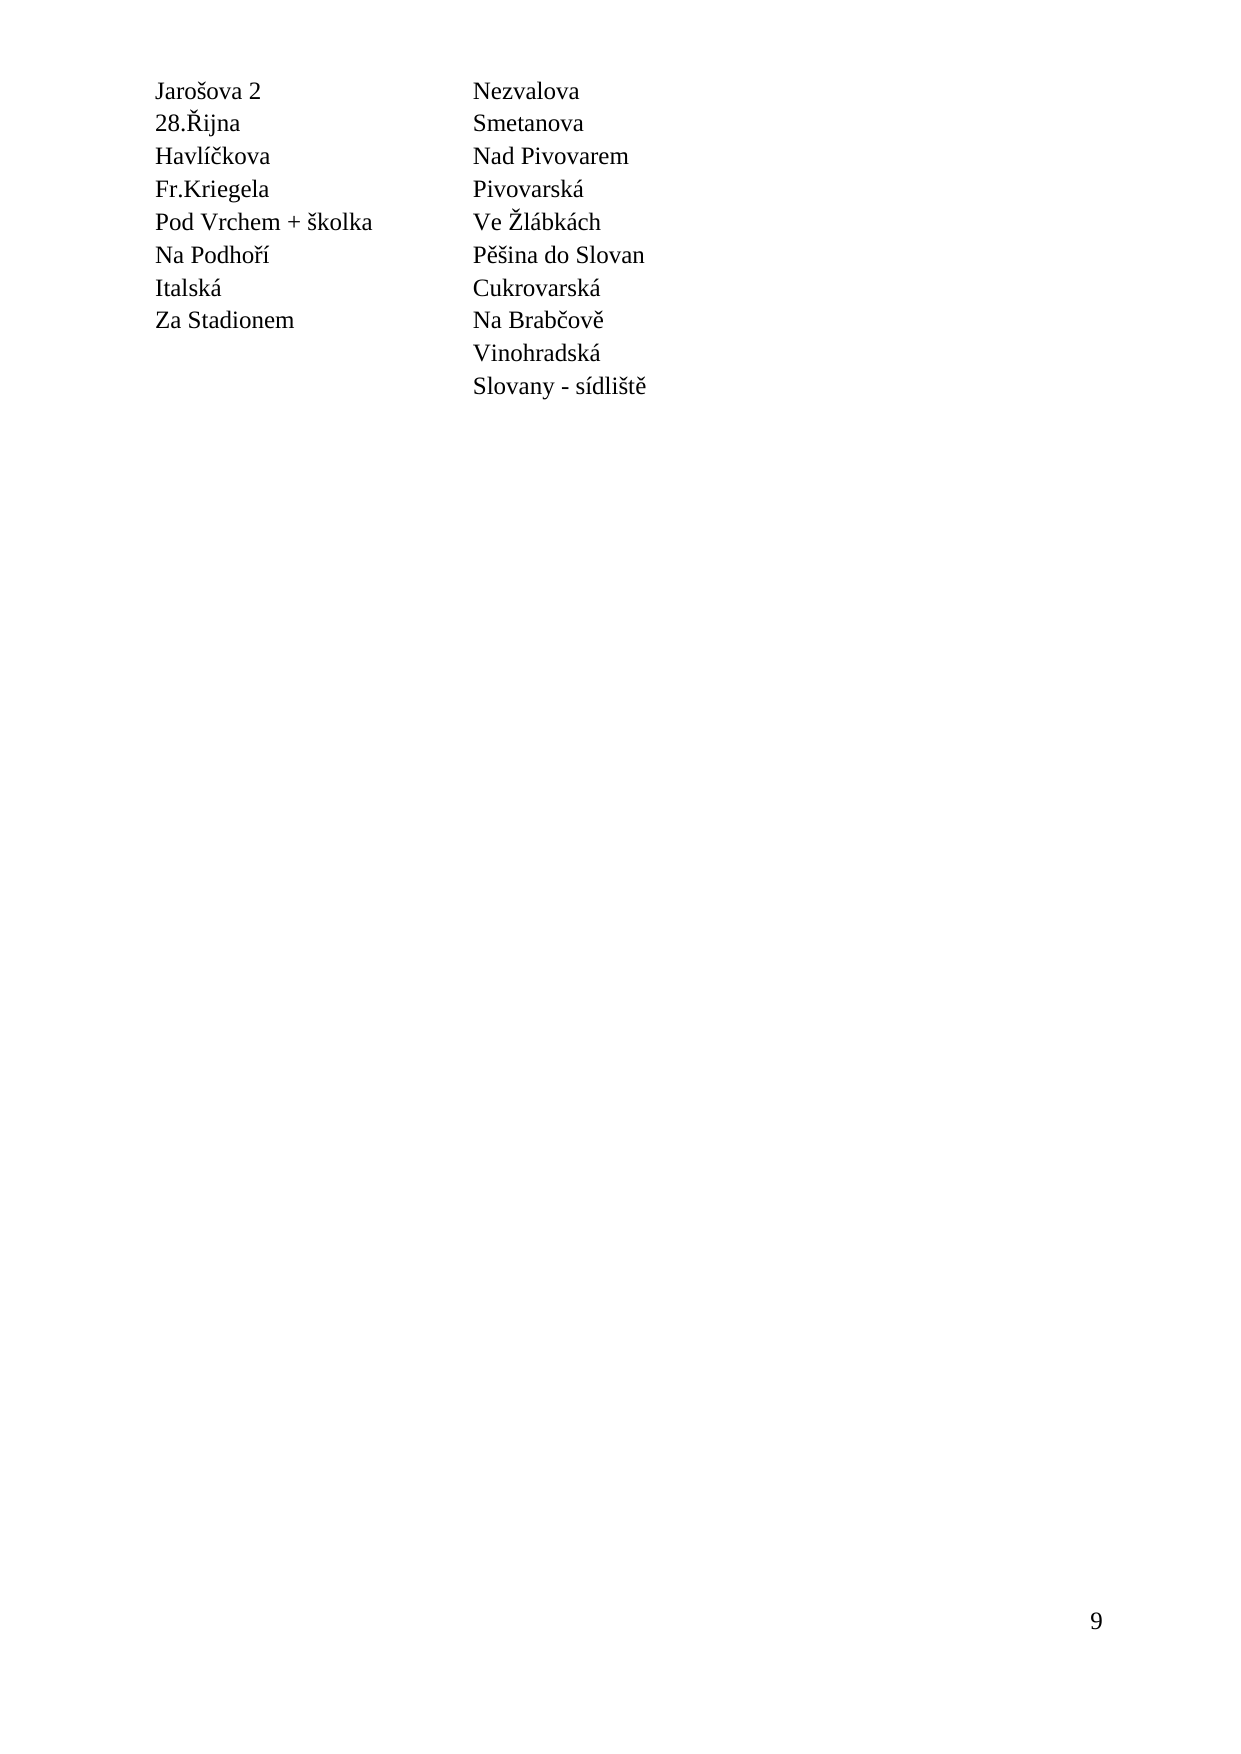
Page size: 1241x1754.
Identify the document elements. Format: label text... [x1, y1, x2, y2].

table_cell Za Stadionem [148, 304, 465, 336]
table_cell Vinohradská [465, 336, 802, 369]
table_cell Na Podhoří [148, 238, 465, 271]
table_cell Smetanova [465, 107, 802, 139]
table_cell Cukrovarská [465, 271, 802, 303]
table_cell [802, 139, 1093, 172]
table_cell 28.Řijna [148, 107, 465, 139]
table_cell Slovany - sídliště [465, 369, 802, 402]
table_cell [148, 336, 465, 369]
table_cell Fr.Kriegela [148, 172, 465, 205]
table_cell [802, 369, 1093, 402]
table_cell Havlíčkova [148, 139, 465, 172]
table_cell [802, 205, 1093, 238]
table_cell Nad Pivovarem [465, 139, 802, 172]
table_cell [802, 304, 1093, 336]
table_cell [802, 271, 1093, 303]
table_cell [802, 238, 1093, 271]
table_cell Italská [148, 271, 465, 303]
table_cell [802, 336, 1093, 369]
table_cell Pěšina do Slovan [465, 238, 802, 271]
table_cell Na Brabčově [465, 304, 802, 336]
table_cell [802, 172, 1093, 205]
table_cell Pod Vrchem + školka [148, 205, 465, 238]
table_cell Ve Žlábkách [465, 205, 802, 238]
table_cell Pivovarská [465, 172, 802, 205]
table_cell [802, 74, 1093, 107]
table_cell [148, 369, 465, 402]
table_cell Nezvalova [465, 74, 802, 107]
table_cell Jarošova 2 [148, 74, 465, 107]
table_cell [802, 107, 1093, 139]
